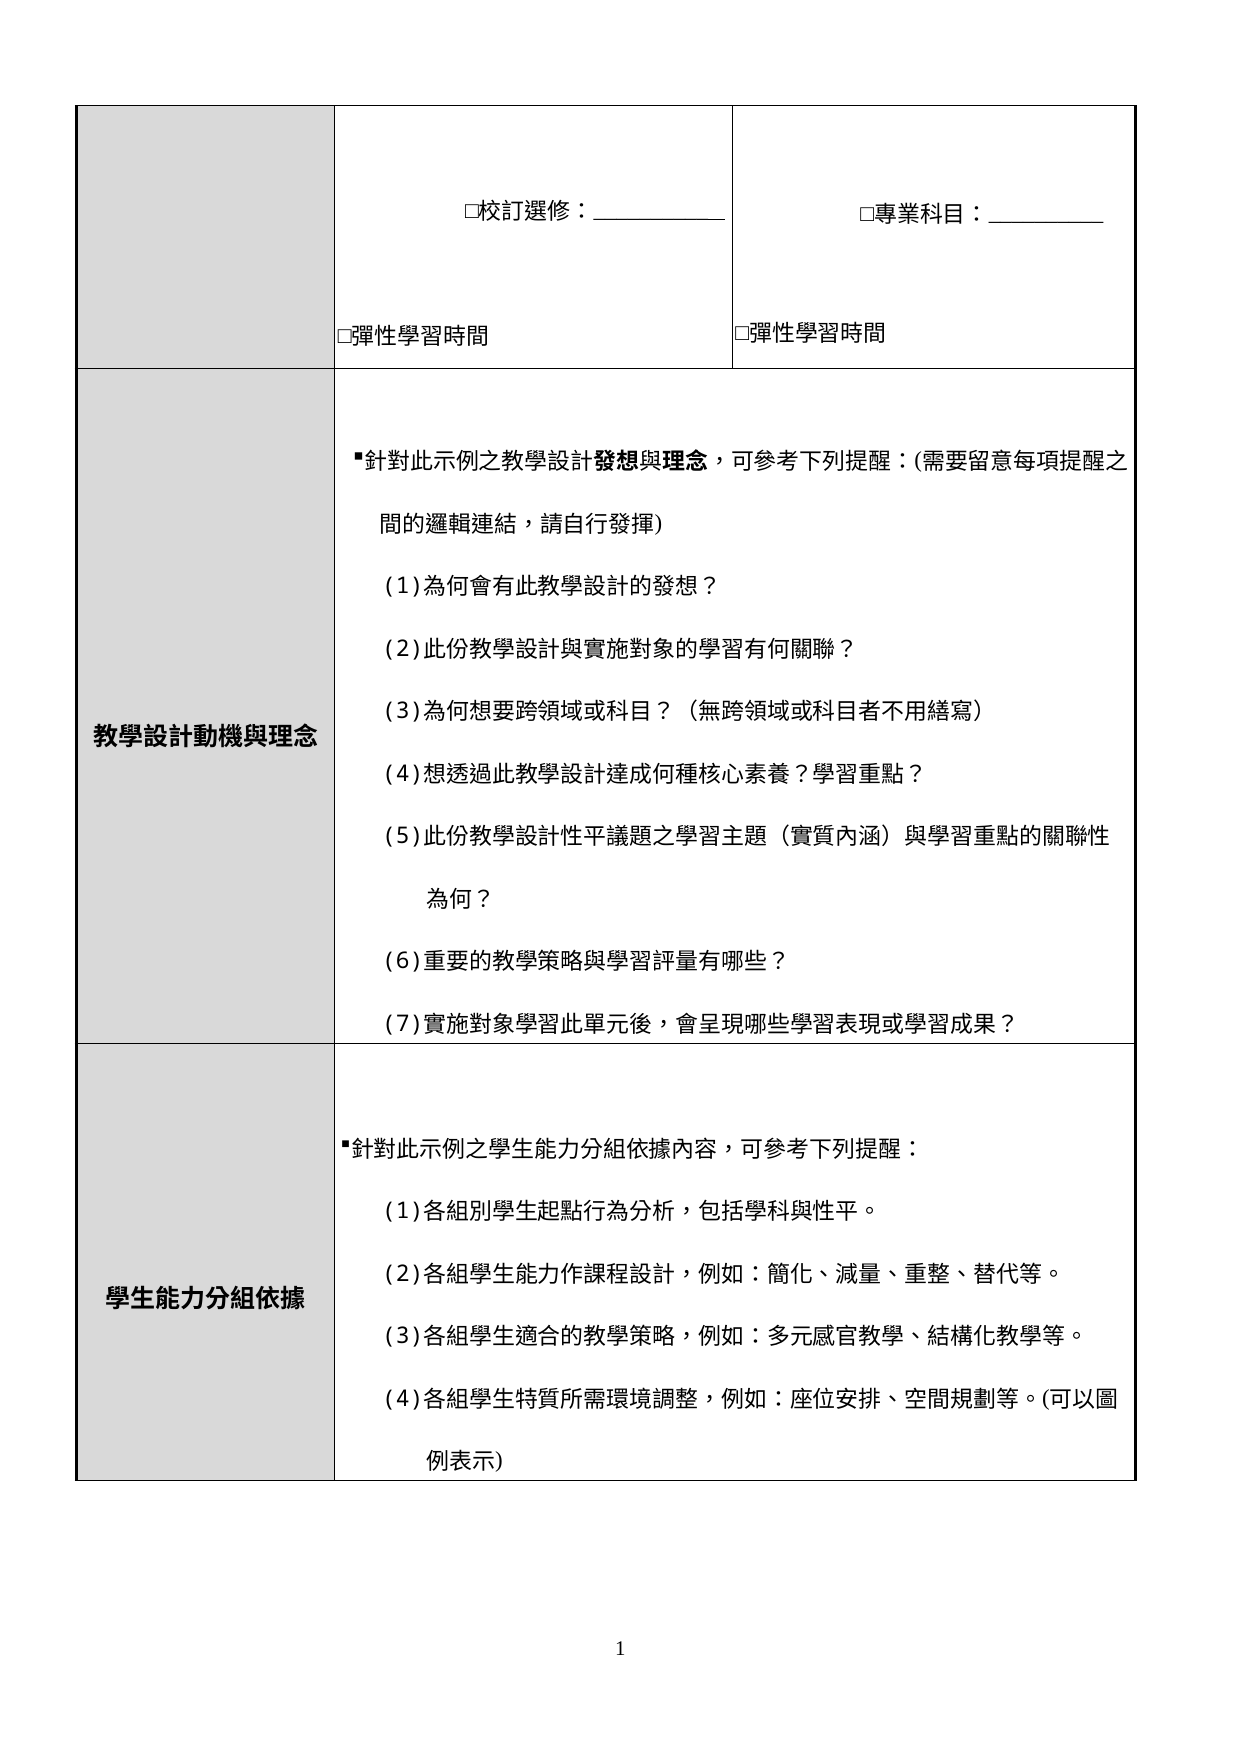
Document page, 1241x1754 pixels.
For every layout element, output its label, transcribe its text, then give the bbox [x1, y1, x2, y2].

table_cell □校訂選修：__________ □彈性學習時間 [335, 106, 732, 368]
table_cell 學生能力分組依據 [78, 1044, 334, 1480]
table_cell [78, 106, 334, 368]
table_cell □專業科目：__________ □彈性學習時間 [733, 106, 1134, 368]
table_cell 針對此示例之學生能力分組依據內容，可參考下列提醒： 各組別學生起點行為分析，包括學科與性平。 各組學生能力作課程設計，例如：簡化、減量、重整、替代等。 各組學生適合的教學策略，例如：多元感官教學、結構化教學等。 各組學生特質所需環境調整，例如：座位安排、空間規劃等。(可以圖例表示) [335, 1044, 1134, 1480]
table_cell 針對此示例之教學設計發想與理念，可參考下列提醒：(需要留意每項提醒之間的邏輯連結，請自行發揮) 為何會有此教學設計的發想？ 此份教學設計與實施對象的學習有何關聯？ 為何想要跨領域或科目？（無跨領域或科目者不用繕寫） 想透過此教學設計達成何種核心素養？學習重點？ 此份教學設計性平議題之學習主題（實質內涵）與學習重點的關聯性為何？ 重要的教學策略與學習評量有哪些？ 實施對象學習此單元後，會呈現哪些學習表現或學習成果？ [335, 369, 1134, 1043]
table_cell 教學設計動機與理念 [78, 369, 334, 1043]
